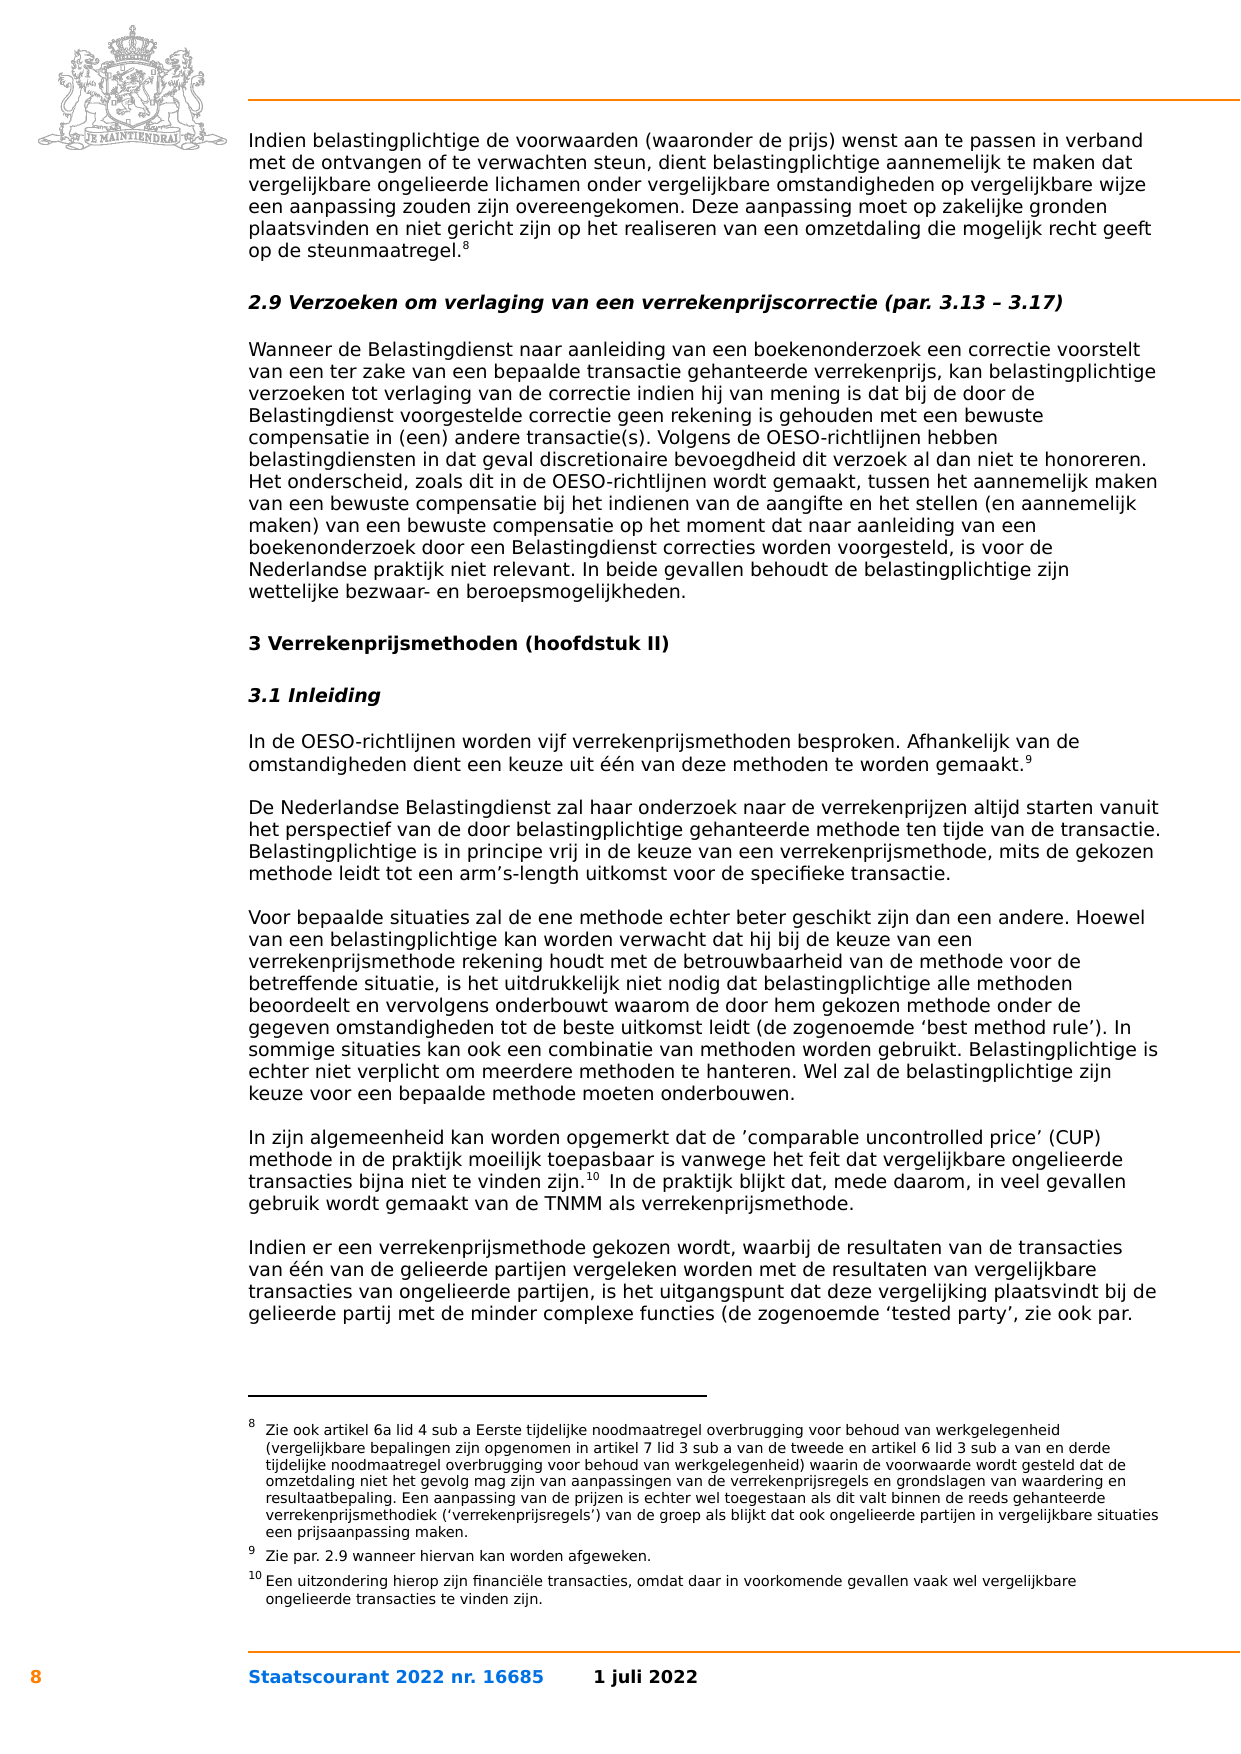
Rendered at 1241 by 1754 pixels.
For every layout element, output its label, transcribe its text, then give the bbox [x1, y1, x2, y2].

subtitle 3 Verrekenprijsmethoden (hoofdstuk II) [248, 632, 1163, 654]
text In zijn algemeenheid kan worden opgemerkt dat de ’comparable uncontrolled price’ (CUP) methode in de praktijk moeilijk toepasbaar is vanwege het feit dat vergelijkbare ongelieerde transacties bijna niet te vinden zijn. In de praktijk blijkt dat, mede daarom, in veel gevallen gebruik wordt gemaakt van de TNMM als verrekenprijsmethode. [248, 1127, 1163, 1215]
text Zie ook artikel 6a lid 4 sub a Eerste tijdelijke noodmaatregel overbrugging voor behoud van werkgelegenheid (vergelijkbare bepalingen zijn opgenomen in artikel 7 lid 3 sub a van de tweede en artikel 6 lid 3 sub a van en derde tijdelijke noodmaatregel overbrugging voor behoud van werkgelegenheid) waarin de voorwaarde wordt gesteld dat de omzetdaling niet het gevolg mag zijn van aanpassingen van de verrekenprijsregels en grondslagen van waardering en resultaatbepaling. Een aanpassing van de prijzen is echter wel toegestaan als dit valt binnen de reeds gehanteerde verrekenprijsmethodiek (‘verrekenprijsregels’) van de groep als blijkt dat ook ongelieerde partijen in vergelijkbare situaties een prijsaanpassing maken. [248, 1418, 1163, 1541]
text Wanneer de Belastingdienst naar aanleiding van een boekenonderzoek een correctie voorstelt van een ter zake van een bepaalde transactie gehanteerde verrekenprijs, kan belastingplichtige verzoeken tot verlaging van de correctie indien hij van mening is dat bij de door de Belastingdienst voorgestelde correctie geen rekening is gehouden met een bewuste compensatie in (een) andere transactie(s). Volgens de OESO-richtlijnen hebben belastingdiensten in dat geval discretionaire bevoegdheid dit verzoek al dan niet te honoreren. Het onderscheid, zoals dit in de OESO-richtlijnen wordt gemaakt, tussen het aannemelijk maken van een bewuste compensatie bij het indienen van de aangifte en het stellen (en aannemelijk maken) van een bewuste compensatie op het moment dat naar aanleiding van een boekenonderzoek door een Belastingdienst correcties worden voorgesteld, is voor de Nederlandse praktijk niet relevant. In beide gevallen behoudt de belastingplichtige zijn wettelijke bezwaar- en beroepsmogelijkheden. [248, 339, 1163, 602]
subtitle 2.9 Verzoeken om verlaging van een verrekenprijscorrectie (par. 3.13 – 3.17) [248, 292, 1163, 314]
picture [38, 25, 227, 150]
text Zie par. 2.9 wanneer hiervan kan worden afgeweken. [248, 1544, 1163, 1566]
text Indien er een verrekenprijsmethode gekozen wordt, waarbij de resultaten van de transacties van één van de gelieerde partijen vergeleken worden met de resultaten van vergelijkbare transacties van ongelieerde partijen, is het uitgangspunt dat deze vergelijking plaatsvindt bij de gelieerde partij met de minder complexe functies (de zogenoemde ‘tested party’, zie ook par. [248, 1237, 1163, 1324]
text Een uitzondering hierop zijn financiële transacties, omdat daar in voorkomende gevallen vaak wel vergelijkbare ongelieerde transacties te vinden zijn. [248, 1569, 1163, 1608]
text In de OESO-richtlijnen worden vijf verrekenprijsmethoden besproken. Afhankelijk van de omstandigheden dient een keuze uit één van deze methoden te worden gemaakt. [248, 731, 1163, 775]
subtitle 3.1 Inleiding [248, 684, 1163, 706]
text De Nederlandse Belastingdienst zal haar onderzoek naar de verrekenprijzen altijd starten vanuit het perspectief van de door belastingplichtige gehanteerde methode ten tijde van de transactie. Belastingplichtige is in principe vrij in de keuze van een verrekenprijsmethode, mits de gekozen methode leidt tot een arm’s-length uitkomst voor de specifieke transactie. [248, 797, 1163, 885]
text Indien belastingplichtige de voorwaarden (waaronder de prijs) wenst aan te passen in verband met de ontvangen of te verwachten steun, dient belastingplichtige aannemelijk te maken dat vergelijkbare ongelieerde lichamen onder vergelijkbare omstandigheden op vergelijkbare wijze een aanpassing zouden zijn overeengekomen. Deze aanpassing moet op zakelijke gronden plaatsvinden en niet gericht zijn op het realiseren van een omzetdaling die mogelijk recht geeft op de steunmaatregel. [248, 130, 1163, 262]
text Voor bepaalde situaties zal de ene methode echter beter geschikt zijn dan een andere. Hoewel van een belastingplichtige kan worden verwacht dat hij bij de keuze van een verrekenprijsmethode rekening houdt met de betrouwbaarheid van de methode voor de betreffende situatie, is het uitdrukkelijk niet nodig dat belastingplichtige alle methoden beoordeelt en vervolgens onderbouwt waarom de door hem gekozen methode onder de gegeven omstandigheden tot de beste uitkomst leidt (de zogenoemde ‘best method rule’). In sommige situaties kan ook een combinatie van methoden worden gebruikt. Belastingplichtige is echter niet verplicht om meerdere methoden te hanteren. Wel zal de belastingplichtige zijn keuze voor een bepaalde methode moeten onderbouwen. [248, 907, 1163, 1105]
